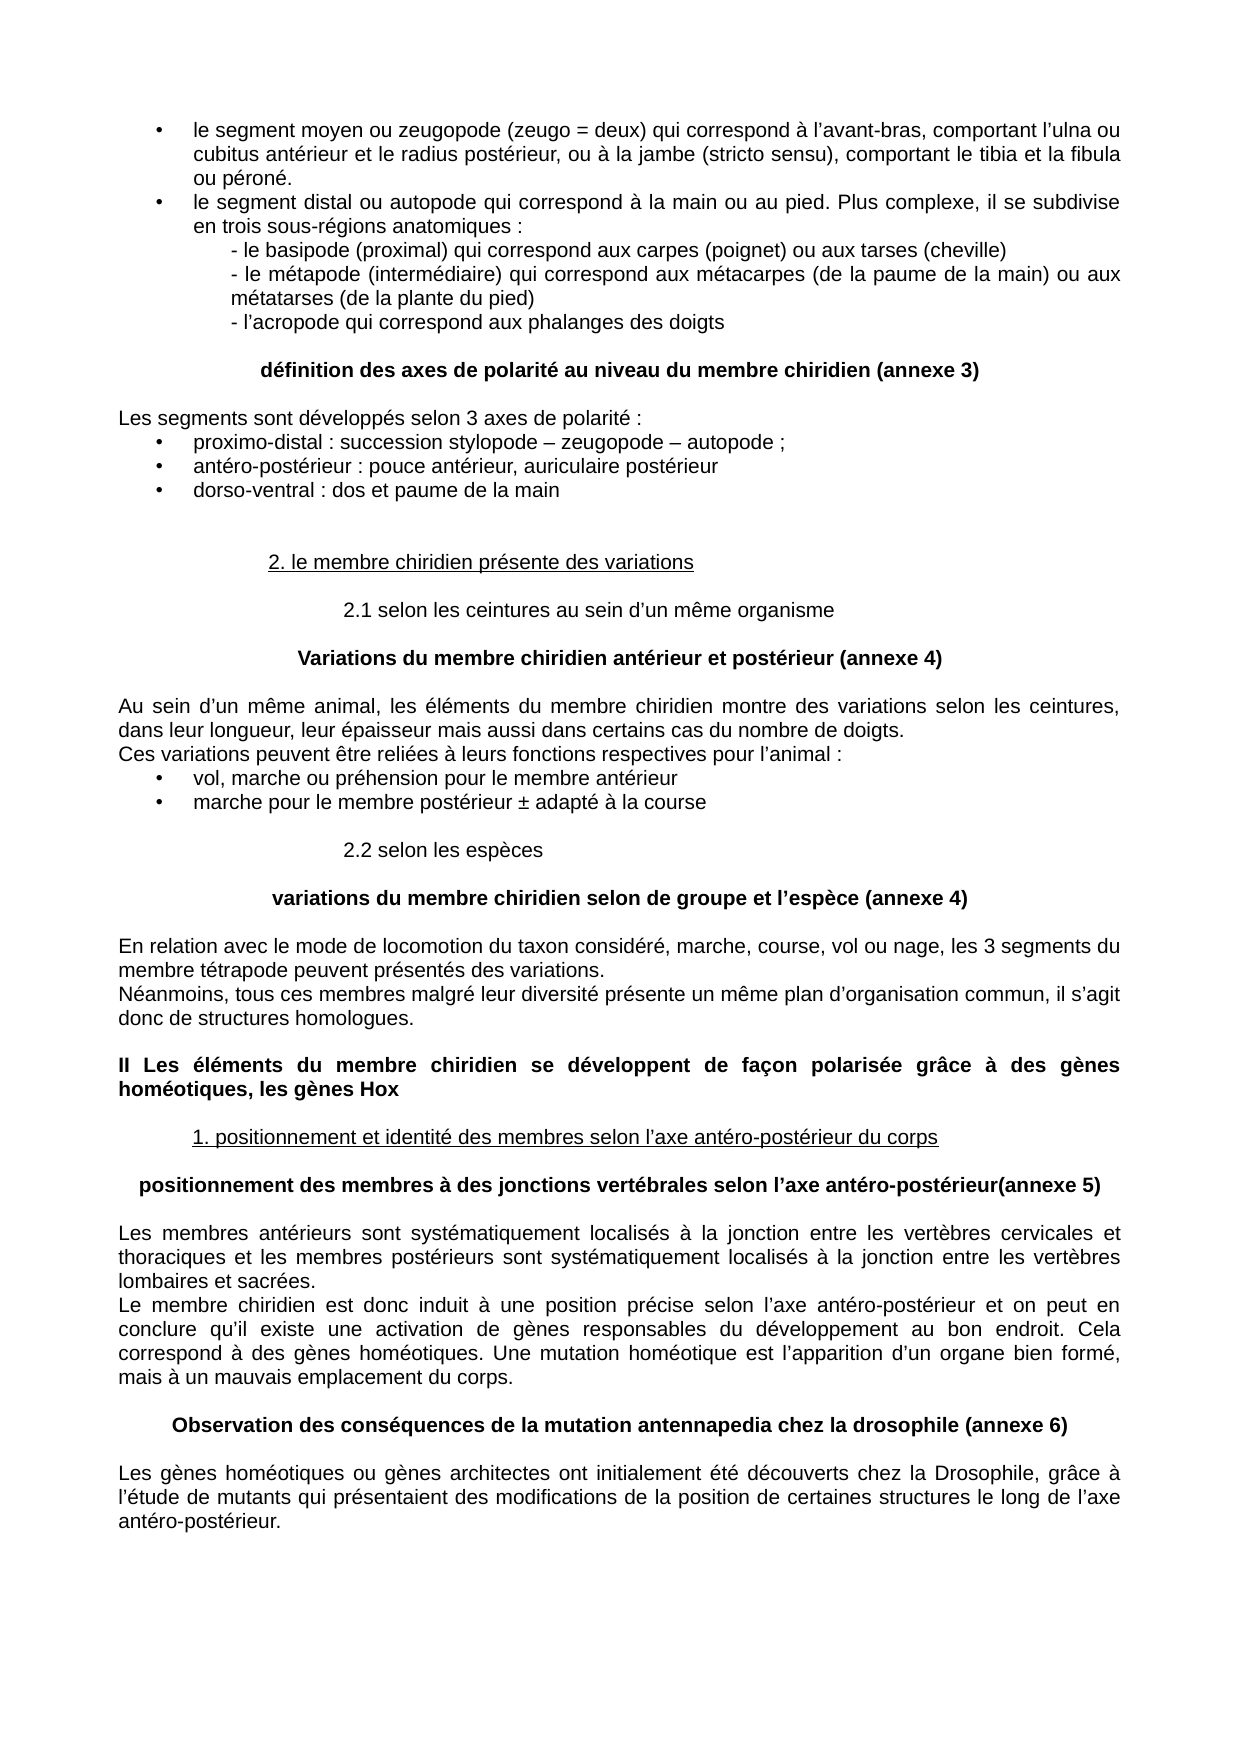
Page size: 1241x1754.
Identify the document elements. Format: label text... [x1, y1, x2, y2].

list - le métapode (intermédiaire) qui correspond aux métacarpes (de la paume de la main) ou aux métatarses (de la plante du pied) [193, 262, 1122, 310]
text Les membres antérieurs sont systématiquement localisés à la jonction entre les vertèbres cervicales et thoraciques et les membres postérieurs sont systématiquement localisés à la jonction entre les vertèbres lombaires et sacrées. [118, 1221, 1122, 1293]
text Les gènes homéotiques ou gènes architectes ont initialement été découverts chez la Drosophile, grâce à l’étude de mutants qui présentaient des modifications de la position de certaines structures le long de l’axe antéro-postérieur. [118, 1461, 1122, 1532]
text En relation avec le mode de locomotion du taxon considéré, marche, course, vol ou nage, les 3 segments du membre tétrapode peuvent présentés des variations. [118, 933, 1122, 981]
text Variations du membre chiridien antérieur et postérieur (annexe 4) [118, 646, 1122, 670]
list 2. le membre chiridien présente des variations [231, 550, 1122, 574]
list vol, marche ou préhension pour le membre antérieur [156, 766, 1122, 789]
list antéro-postérieur : pouce antérieur, auriculaire postérieur [156, 454, 1122, 478]
text Observation des conséquences de la mutation antennapedia chez la drosophile (annexe 6) [118, 1413, 1122, 1437]
text positionnement des membres à des jonctions vertébrales selon l’axe antéro-postérieur(annexe 5) [118, 1173, 1122, 1197]
list 2.1 selon les ceintures au sein d’un même organisme [324, 598, 1122, 622]
text Les segments sont développés selon 3 axes de polarité : [118, 406, 1122, 430]
list dorso-ventral : dos et paume de la main [156, 478, 1122, 502]
text variations du membre chiridien selon de groupe et l’espèce (annexe 4) [118, 886, 1122, 909]
list le segment distal ou autopode qui correspond à la main ou au pied. Plus complexe, il se subdivise en trois sous-régions anatomiques : [156, 190, 1122, 238]
text Le membre chiridien est donc induit à une position précise selon l’axe antéro-postérieur et on peut en conclure qu’il existe une activation de gènes responsables du développement au bon endroit. Cela correspond à des gènes homéotiques. Une mutation homéotique est l’apparition d’un organe bien formé, mais à un mauvais emplacement du corps. [118, 1293, 1122, 1389]
text 1. positionnement et identité des membres selon l’axe antéro-postérieur du corps [118, 1125, 1122, 1149]
list proximo-distal : succession stylopode – zeugopode – autopode ; [156, 430, 1122, 454]
list le segment moyen ou zeugopode (zeugo = deux) qui correspond à l’avant-bras, comportant l’ulna ou cubitus antérieur et le radius postérieur, ou à la jambe (stricto sensu), comportant le tibia et la fibula ou péroné. [156, 118, 1122, 190]
list marche pour le membre postérieur ± adapté à la course [156, 789, 1122, 814]
list - l’acropode qui correspond aux phalanges des doigts [193, 310, 1122, 334]
text Au sein d’un même animal, les éléments du membre chiridien montre des variations selon les ceintures, dans leur longueur, leur épaisseur mais aussi dans certains cas du nombre de doigts. [118, 694, 1122, 742]
text Ces variations peuvent être reliées à leurs fonctions respectives pour l’animal : [118, 742, 1122, 766]
list II Les éléments du membre chiridien se développent de façon polarisée grâce à des gènes homéotiques, les gènes Hox [65, 1053, 1122, 1101]
text Néanmoins, tous ces membres malgré leur diversité présente un même plan d’organisation commun, il s’agit donc de structures homologues. [118, 981, 1122, 1029]
list 2.2 selon les espèces [324, 838, 1122, 862]
text définition des axes de polarité au niveau du membre chiridien (annexe 3) [118, 358, 1122, 382]
list - le basipode (proximal) qui correspond aux carpes (poignet) ou aux tarses (cheville) [193, 238, 1122, 262]
